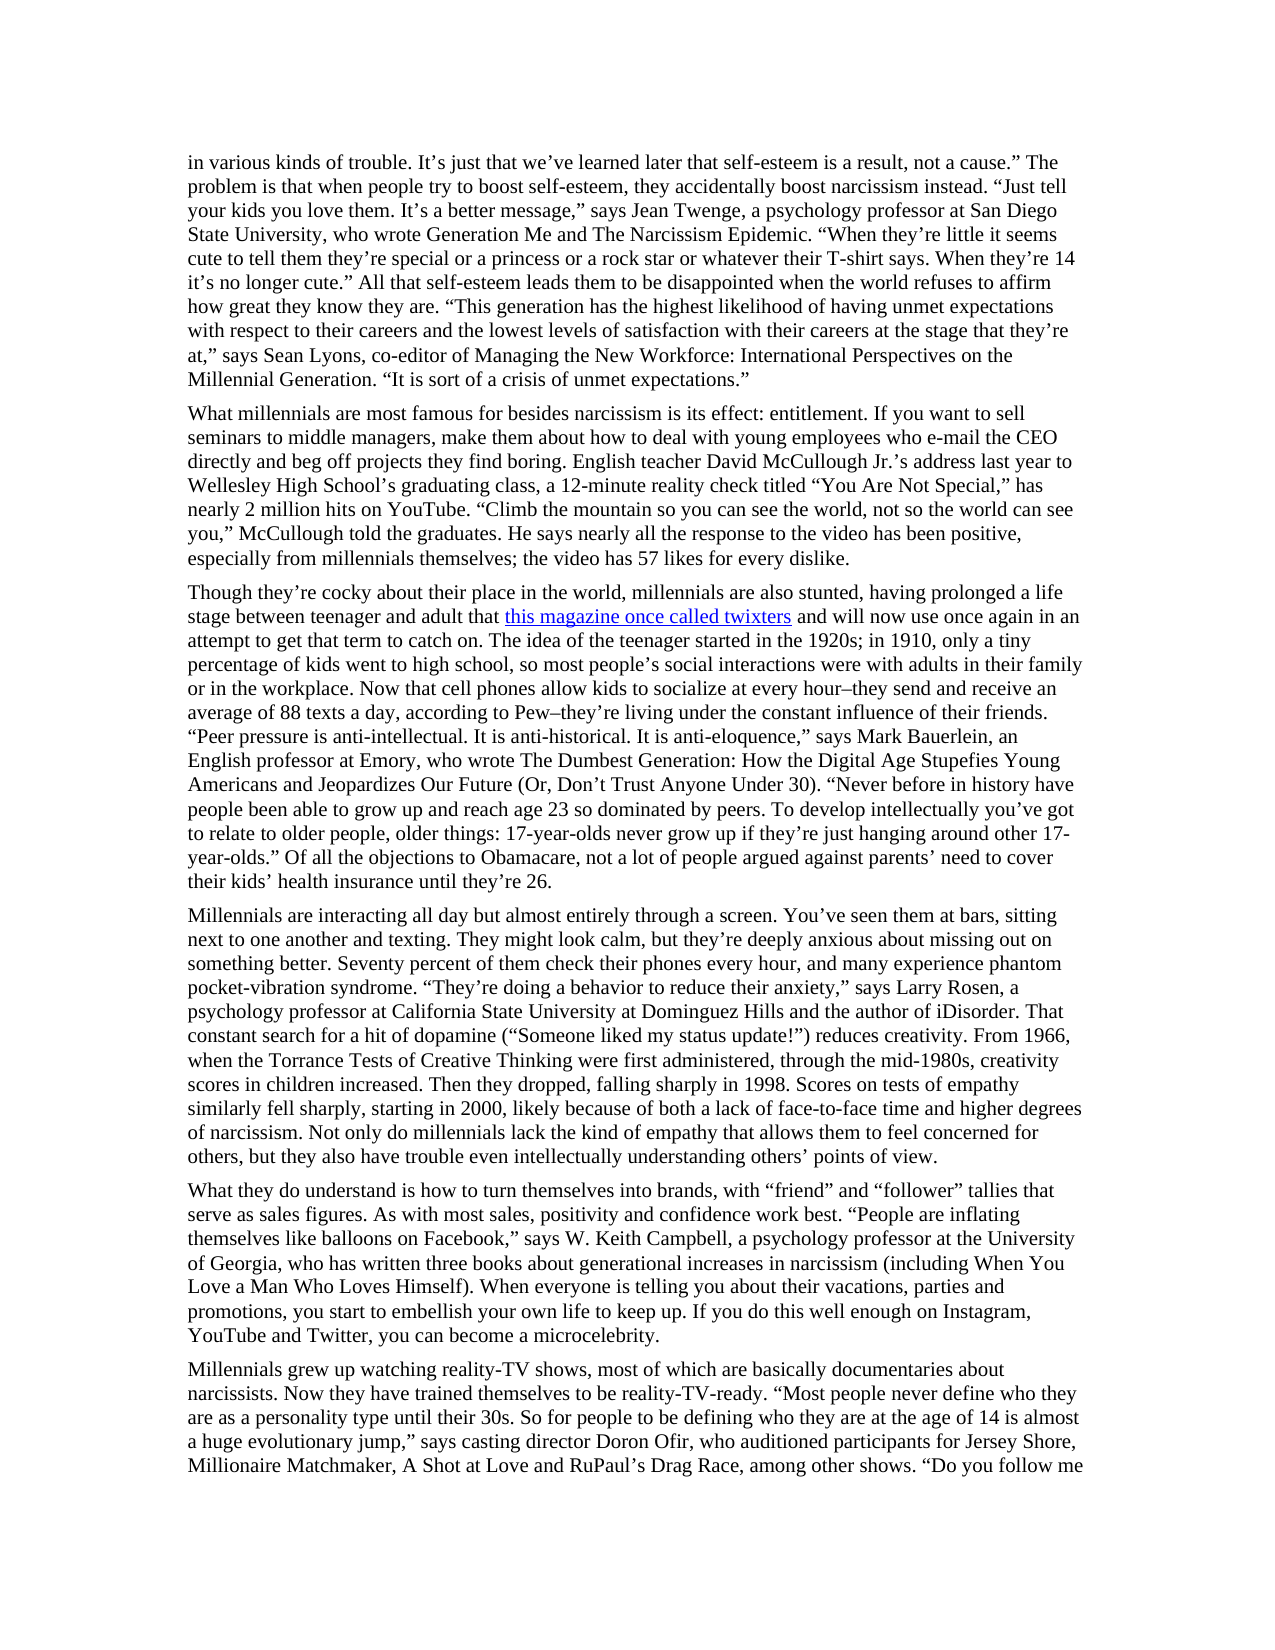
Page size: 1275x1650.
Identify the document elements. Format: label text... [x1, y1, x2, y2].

text Millennials are interacting all day but almost entirely through a screen. You’ve seen them at bars, sitting next to one another and texting. They might look calm, but they’re deeply anxious about missing out on something better. Seventy percent of them check their phones every hour, and many experience phantom pocket-vibration syndrome. “They’re doing a behavior to reduce their anxiety,” says Larry Rosen, a psychology professor at California State University at Dominguez Hills and the author of iDisorder. That constant search for a hit of dopamine (“Someone liked my status update!”) reduces creativity. From 1966, when the Torrance Tests of Creative Thinking were first administered, through the mid-1980s, creativity scores in children increased. Then they dropped, falling sharply in 1998. Scores on tests of empathy similarly fell sharply, starting in 2000, likely because of both a lack of face-to-face time and higher degrees of narcissism. Not only do millennials lack the kind of empathy that allows them to feel concerned for others, but they also have trouble even intellectually understanding others’ points of view. [187, 903, 1087, 1168]
text What millennials are most famous for besides narcissism is its effect: entitlement. If you want to sell seminars to middle managers, make them about how to deal with young employees who e-mail the CEO directly and beg off projects they find boring. English teacher David McCullough Jr.’s address last year to Wellesley High School’s graduating class, a 12-minute reality check titled “You Are Not Special,” has nearly 2 million hits on YouTube. “Climb the mountain so you can see the world, not so the world can see you,” McCullough told the graduates. He says nearly all the response to the video has been positive, especially from millennials themselves; the video has 57 likes for every dislike. [187, 401, 1087, 569]
text in various kinds of trouble. It’s just that we’ve learned later that self-esteem is a result, not a cause.” The problem is that when people try to boost self-esteem, they accidentally boost narcissism instead. “Just tell your kids you love them. It’s a better message,” says Jean Twenge, a psychology professor at San Diego State University, who wrote Generation Me and The Narcissism Epidemic. “When they’re little it seems cute to tell them they’re special or a princess or a rock star or whatever their T-shirt says. When they’re 14 it’s no longer cute.” All that self-esteem leads them to be disappointed when the world refuses to affirm how great they know they are. “This generation has the highest likelihood of having unmet expectations with respect to their careers and the lowest levels of satisfaction with their careers at the stage that they’re at,” says Sean Lyons, co-editor of Managing the New Workforce: International Perspectives on the Millennial Generation. “It is sort of a crisis of unmet expectations.” [187, 150, 1087, 391]
text Millennials grew up watching reality-TV shows, most of which are basically documentaries about narcissists. Now they have trained themselves to be reality-TV-ready. “Most people never define who they are as a personality type until their 30s. So for people to be defining who they are at the age of 14 is almost a huge evolutionary jump,” says casting director Doron Ofir, who auditioned participants for Jersey Shore, Millionaire Matchmaker, A Shot at Love and RuPaul’s Drag Race, among other shows. “Do you follow me [187, 1357, 1087, 1477]
text Though they’re cocky about their place in the world, millennials are also stunted, having prolonged a life stage between teenager and adult that this magazine once called twixters and will now use once again in an attempt to get that term to catch on. The idea of the teenager started in the 1920s; in 1910, only a tiny percentage of kids went to high school, so most people’s social interactions were with adults in their family or in the workplace. Now that cell phones allow kids to socialize at every hour–they send and receive an average of 88 texts a day, according to Pew–they’re living under the constant influence of their friends. “Peer pressure is anti-intellectual. It is anti-historical. It is anti-eloquence,” says Mark Bauerlein, an English professor at Emory, who wrote The Dumbest Generation: How the Digital Age Stupefies Young Americans and Jeopardizes Our Future (Or, Don’t Trust Anyone Under 30). “Never before in history have people been able to grow up and reach age 23 so dominated by peers. To develop intellectually you’ve got to relate to older people, older things: 17-year-olds never grow up if they’re just hanging around other 17-year-olds.” Of all the objections to Obamacare, not a lot of people argued against parents’ need to cover their kids’ health insurance until they’re 26. [187, 580, 1087, 893]
text What they do understand is how to turn themselves into brands, with “friend” and “follower” tallies that serve as sales figures. As with most sales, positivity and confidence work best. “People are inflating themselves like balloons on Facebook,” says W. Keith Campbell, a psychology professor at the University of Georgia, who has written three books about generational increases in narcissism (including When You Love a Man Who Loves Himself). When everyone is telling you about their vacations, parties and promotions, you start to embellish your own life to keep up. If you do this well enough on Instagram, YouTube and Twitter, you can become a microcelebrity. [187, 1178, 1087, 1347]
